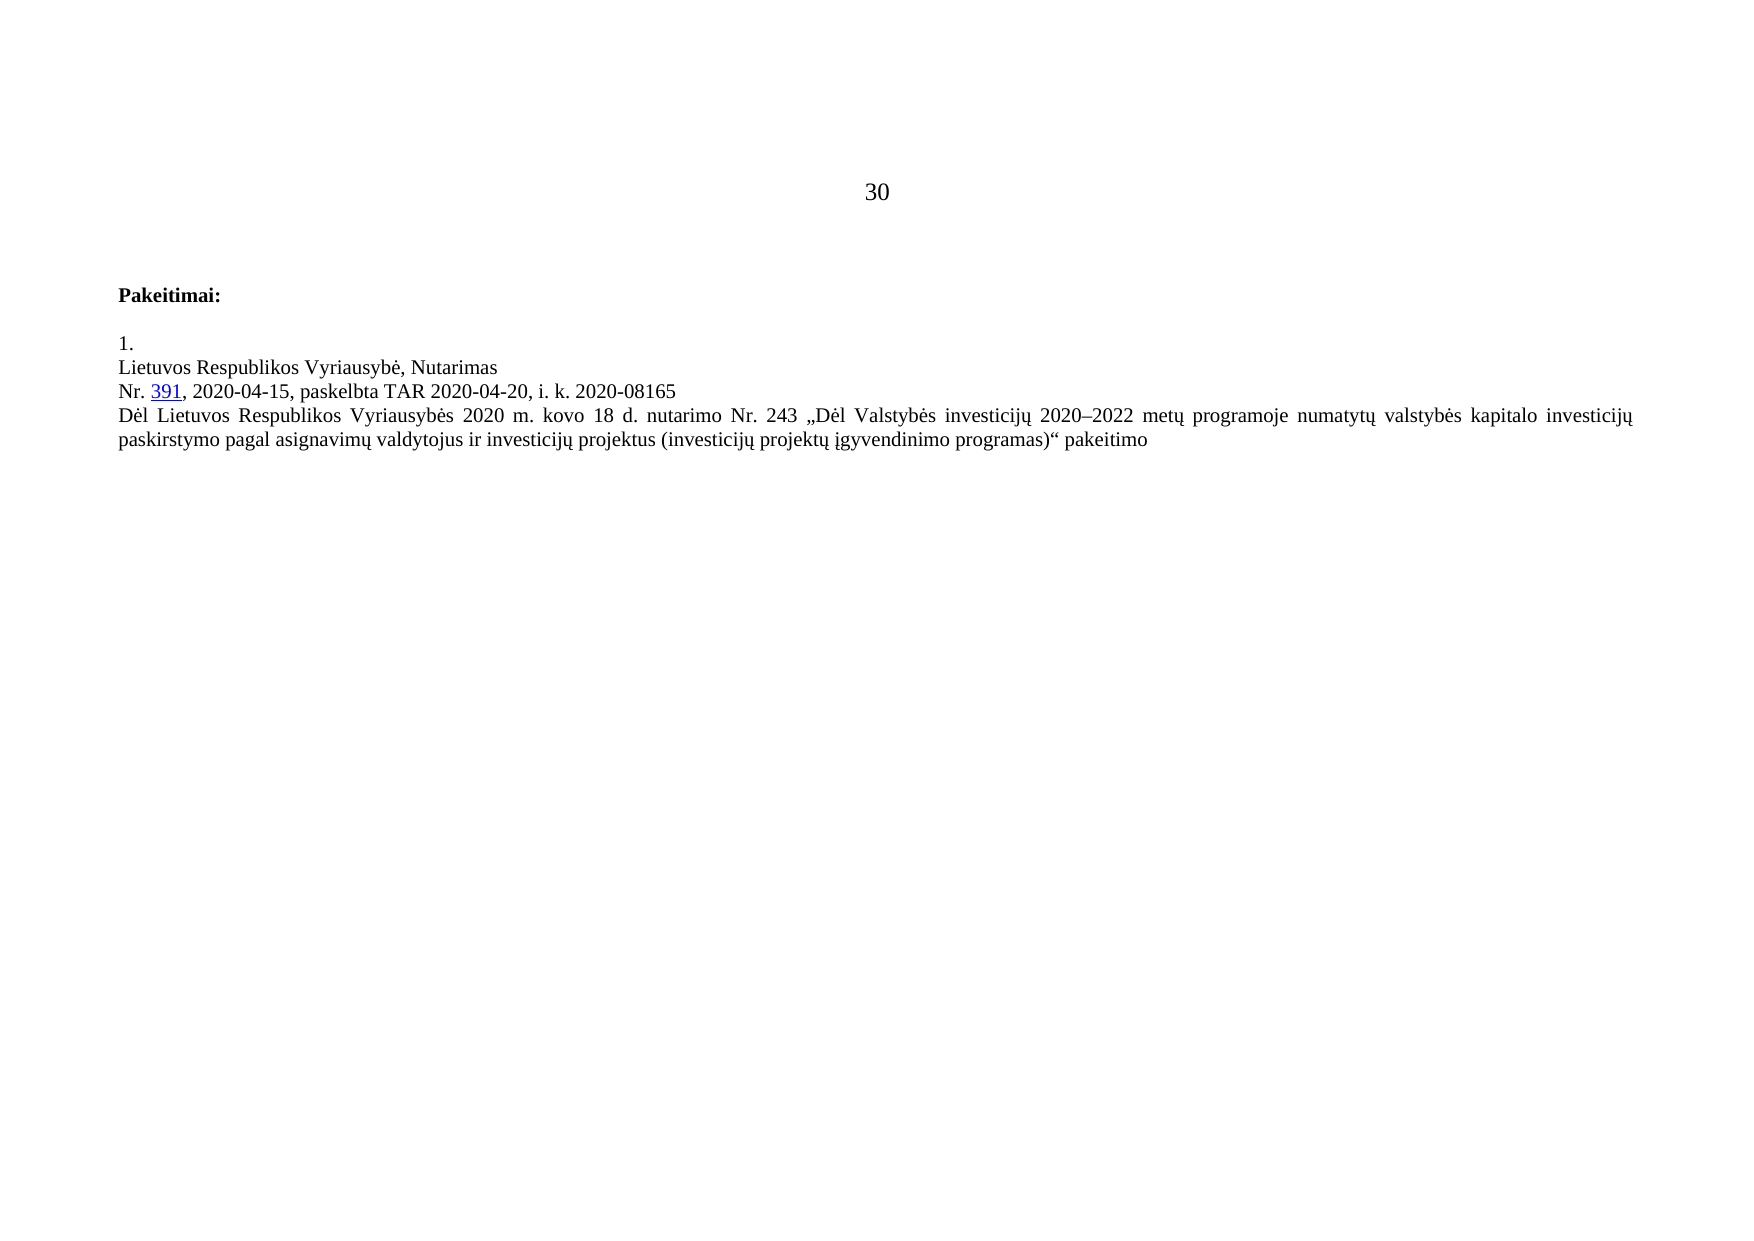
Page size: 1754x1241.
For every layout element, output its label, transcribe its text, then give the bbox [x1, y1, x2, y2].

text 1. [118, 331, 1636, 355]
text Pakeitimai: [118, 283, 1636, 307]
text Lietuvos Respublikos Vyriausybė, Nutarimas [118, 355, 1636, 379]
text Dėl Lietuvos Respublikos Vyriausybės 2020 m. kovo 18 d. nutarimo Nr. 243 „Dėl Valstybės investicijų 2020–2022 metų programoje numatytų valstybės kapitalo investicijų paskirstymo pagal asignavimų valdytojus ir investicijų projektus (investicijų projektų įgyvendinimo programas)“ pakeitimo [118, 403, 1636, 451]
text Nr. 391, 2020-04-15, paskelbta TAR 2020-04-20, i. k. 2020-08165 [118, 379, 1636, 403]
